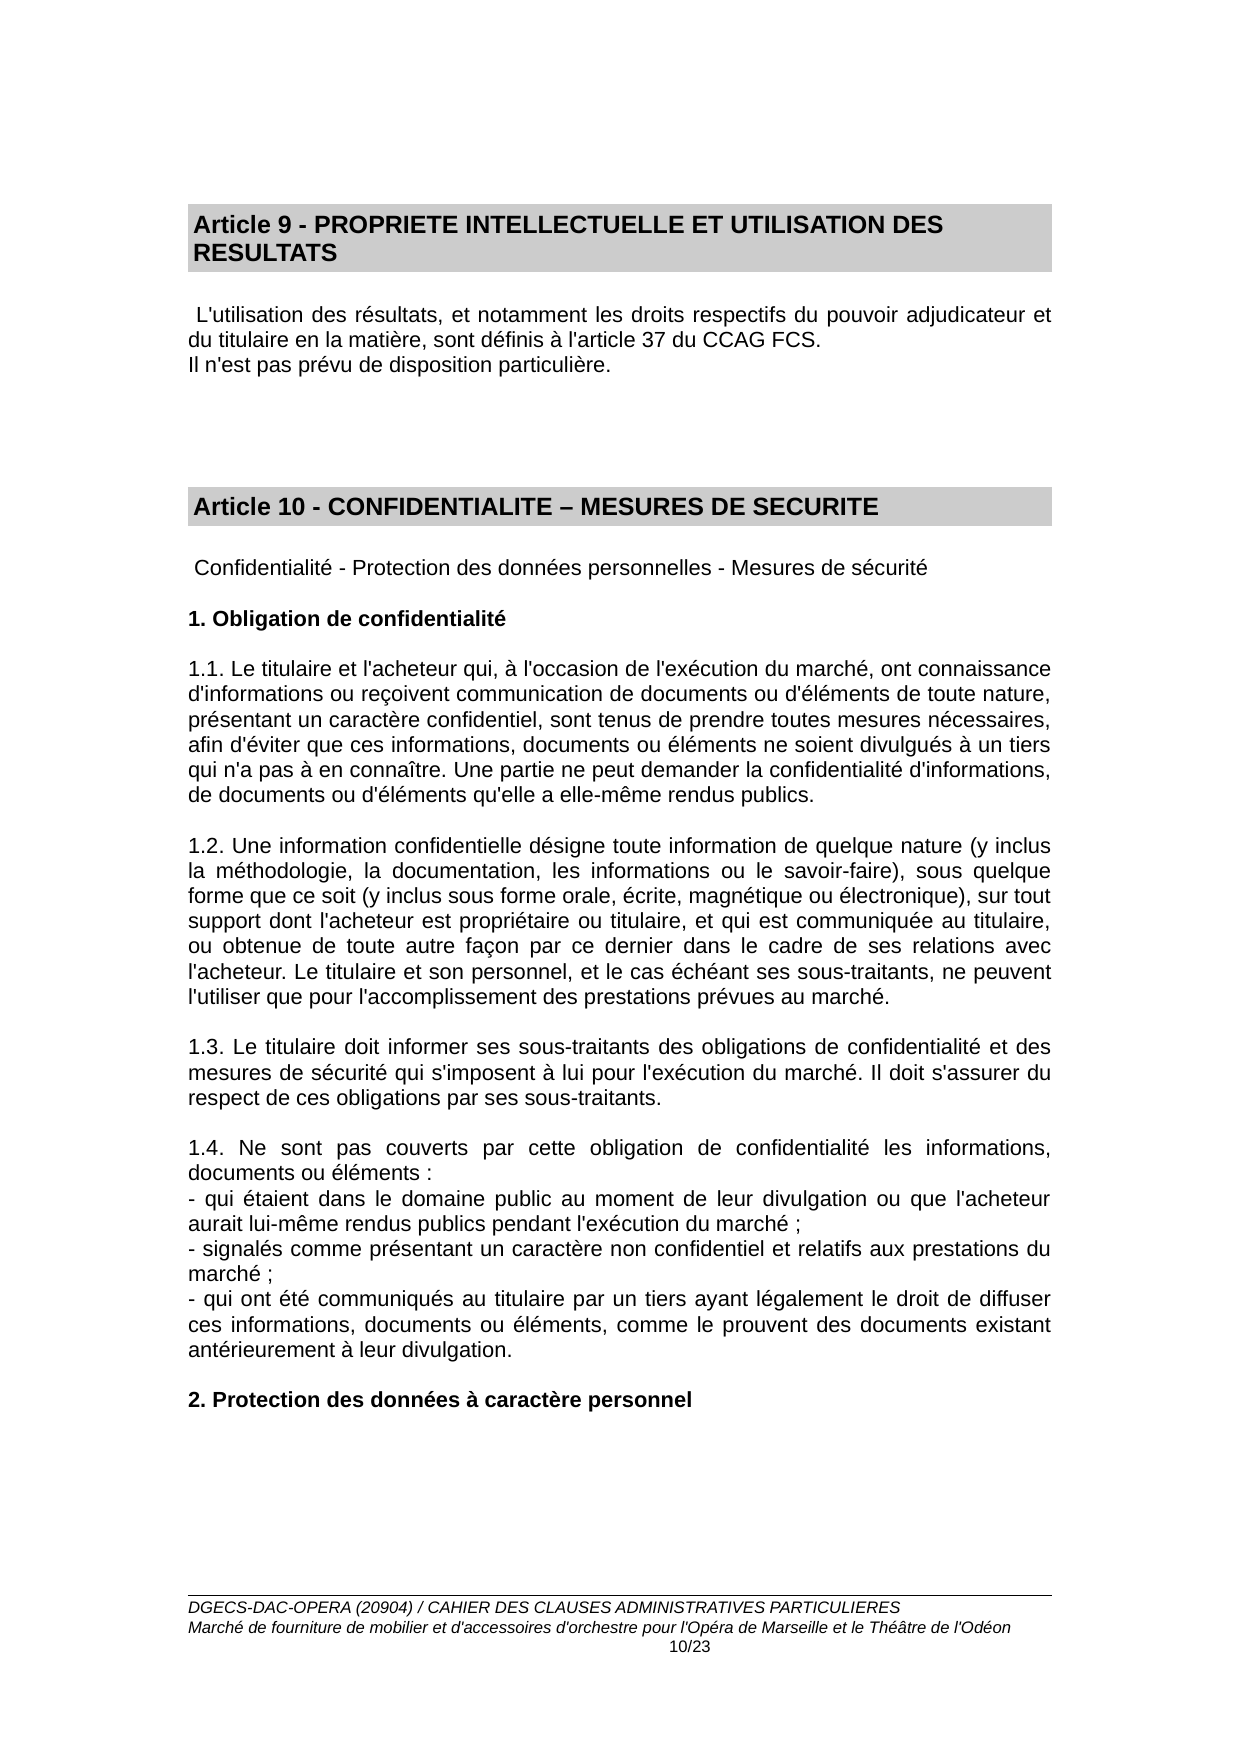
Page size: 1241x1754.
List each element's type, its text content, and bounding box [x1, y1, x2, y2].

text Confidentialité - Protection des données personnelles - Mesures de sécurité [188, 555, 1052, 581]
text - qui étaient dans le domaine public au moment de leur divulgation ou que l'acheteur aurait lui-même rendus publics pendant l'exécution du marché ; [188, 1186, 1052, 1236]
text 1. Obligation de confidentialité [188, 606, 1052, 631]
subtitle CONFIDENTIALITE – MESURES DE SECURITE [190, 489, 1050, 524]
text 2. Protection des données à caractère personnel [188, 1387, 1052, 1412]
text 1.1. Le titulaire et l'acheteur qui, à l'occasion de l'exécution du marché, ont connaissance d'informations ou reçoivent communication de documents ou d'éléments de toute nature, présentant un caractère confidentiel, sont tenus de prendre toutes mesures nécessaires, afin d'éviter que ces informations, documents ou éléments ne soient divulgués à un tiers qui n'a pas à en connaître. Une partie ne peut demander la confidentialité d'informations, de documents ou d'éléments qu'elle a elle-même rendus publics. [188, 656, 1052, 807]
text L'utilisation des résultats, et notamment les droits respectifs du pouvoir adjudicateur et du titulaire en la matière, sont définis à l'article 37 du CCAG FCS. [188, 302, 1052, 352]
text 1.2. Une information confidentielle désigne toute information de quelque nature (y inclus la méthodologie, la documentation, les informations ou le savoir-faire), sous quelque forme que ce soit (y inclus sous forme orale, écrite, magnétique ou électronique), sur tout support dont l'acheteur est propriétaire ou titulaire, et qui est communiquée au titulaire, ou obtenue de toute autre façon par ce dernier dans le cadre de ses relations avec l'acheteur. Le titulaire et son personnel, et le cas échéant ses sous-traitants, ne peuvent l'utiliser que pour l'accomplissement des prestations prévues au marché. [188, 833, 1052, 1009]
text 1.3. Le titulaire doit informer ses sous-traitants des obligations de confidentialité et des mesures de sécurité qui s'imposent à lui pour l'exécution du marché. Il doit s'assurer du respect de ces obligations par ses sous-traitants. [188, 1034, 1052, 1110]
subtitle PROPRIETE INTELLECTUELLE ET UTILISATION DES RESULTATS [190, 207, 1050, 270]
text Il n'est pas prévu de disposition particulière. [188, 352, 1052, 377]
text - signalés comme présentant un caractère non confidentiel et relatifs aux prestations du marché ; [188, 1236, 1052, 1286]
text 1.4. Ne sont pas couverts par cette obligation de confidentialité les informations, documents ou éléments : [188, 1135, 1052, 1186]
text - qui ont été communiqués au titulaire par un tiers ayant légalement le droit de diffuser ces informations, documents ou éléments, comme le prouvent des documents existant antérieurement à leur divulgation. [188, 1286, 1052, 1362]
